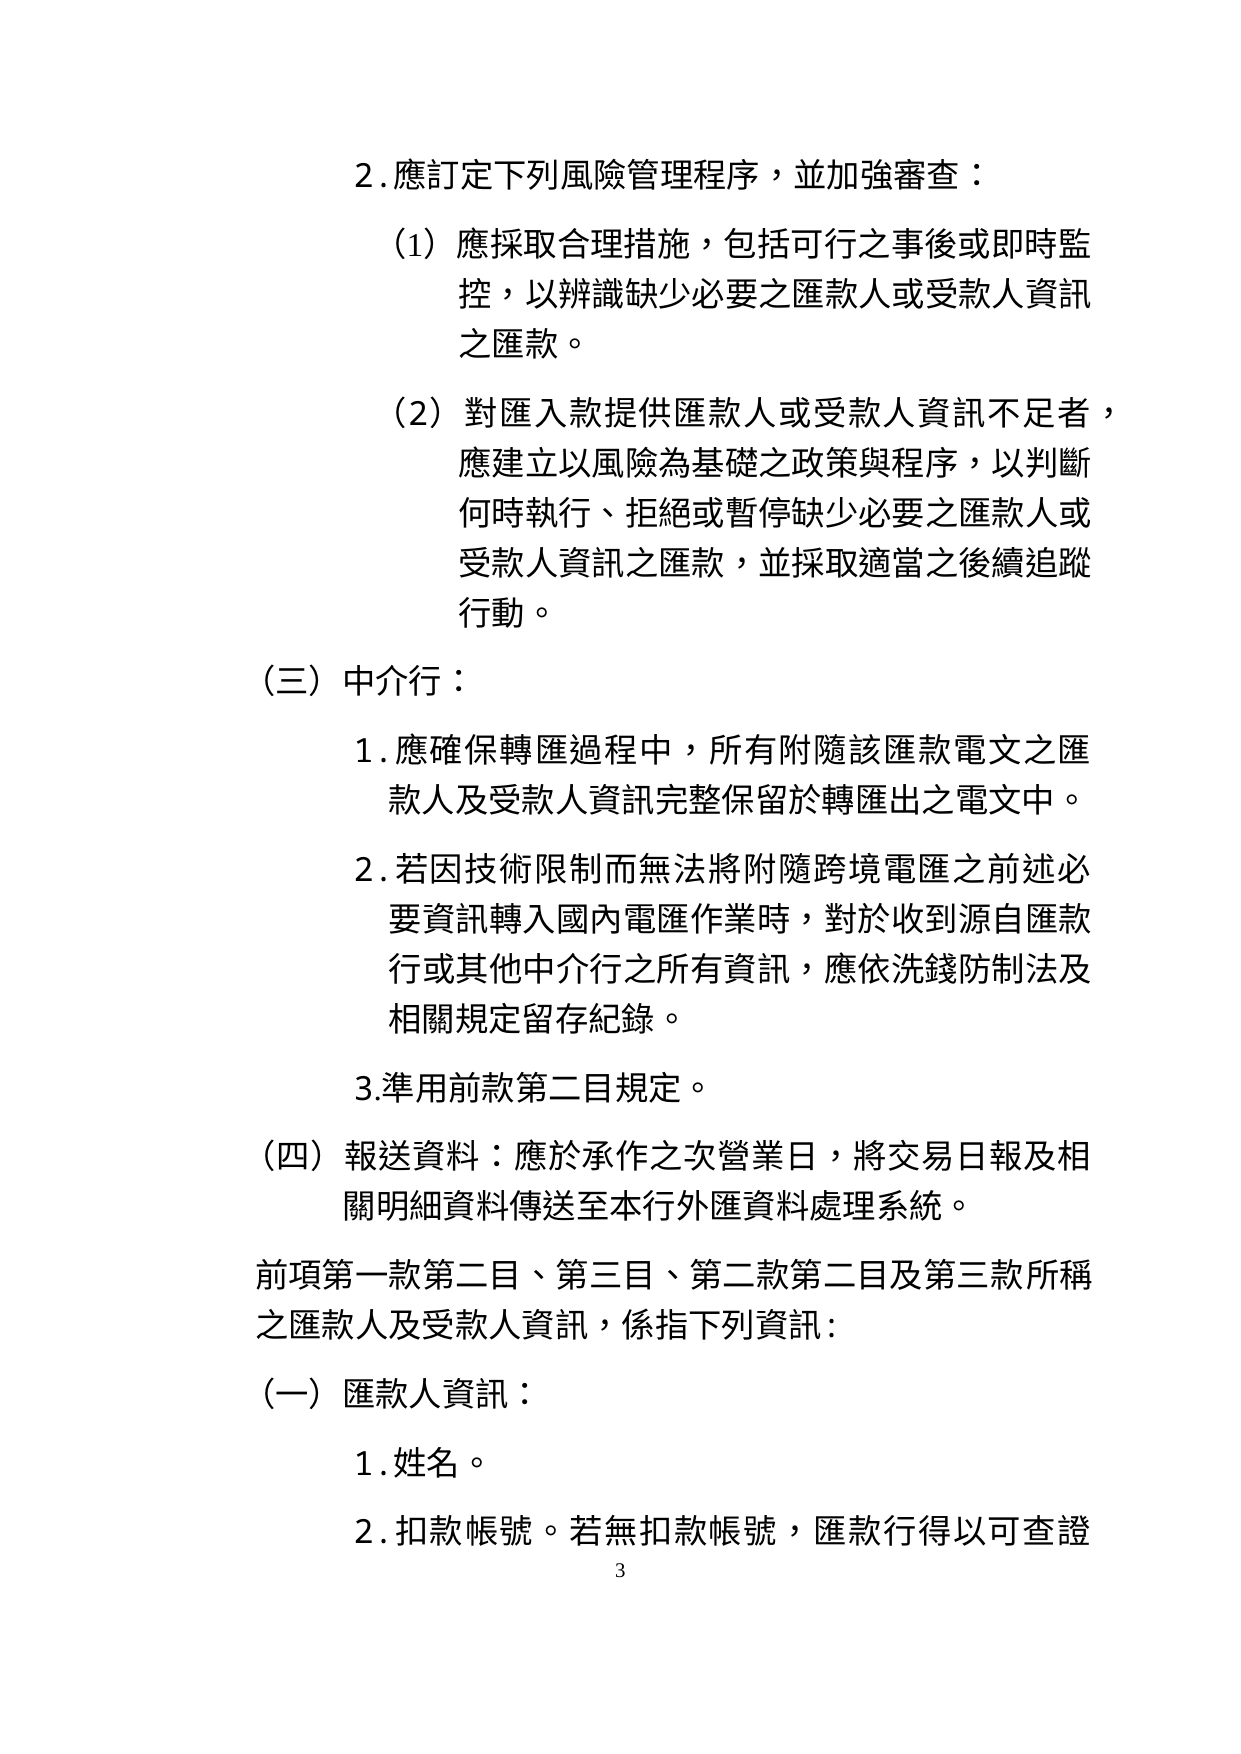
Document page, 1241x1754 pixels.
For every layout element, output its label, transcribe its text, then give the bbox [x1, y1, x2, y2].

text 1.應確保轉匯過程中，所有附隨該匯款電文之匯款人及受款人資訊完整保留於轉匯出之電文中。 [353, 723, 1093, 823]
text （2）對匯入款提供匯款人或受款人資訊不足者，應建立以風險為基礎之政策與程序，以判斷何時執行、拒絕或暫停缺少必要之匯款人或受款人資訊之匯款，並採取適當之後續追蹤行動。 [373, 385, 1093, 635]
text （三）中介行： [242, 654, 1093, 704]
text （四）報送資料：應於承作之次營業日，將交易日報及相關明細資料傳送至本行外匯資料處理系統。 [242, 1129, 1093, 1229]
text 前項第一款第二目、第三目、第二款第二目及第三款所稱之匯款人及受款人資訊，係指下列資訊: [255, 1248, 1093, 1348]
text （1）應採取合理措施，包括可行之事後或即時監控，以辨識缺少必要之匯款人或受款人資訊之匯款。 [373, 216, 1093, 366]
text 2.扣款帳號。若無扣款帳號，匯款行得以可查證 [353, 1504, 1093, 1554]
text 2.應訂定下列風險管理程序，並加強審查： [353, 148, 1093, 198]
text 1.姓名。 [353, 1435, 1093, 1485]
text 3.準用前款第二目規定。 [353, 1060, 1093, 1110]
text 2.若因技術限制而無法將附隨跨境電匯之前述必要資訊轉入國內電匯作業時，對於收到源自匯款行或其他中介行之所有資訊，應依洗錢防制法及相關規定留存紀錄。 [353, 841, 1093, 1041]
text （一）匯款人資訊： [242, 1366, 1093, 1416]
